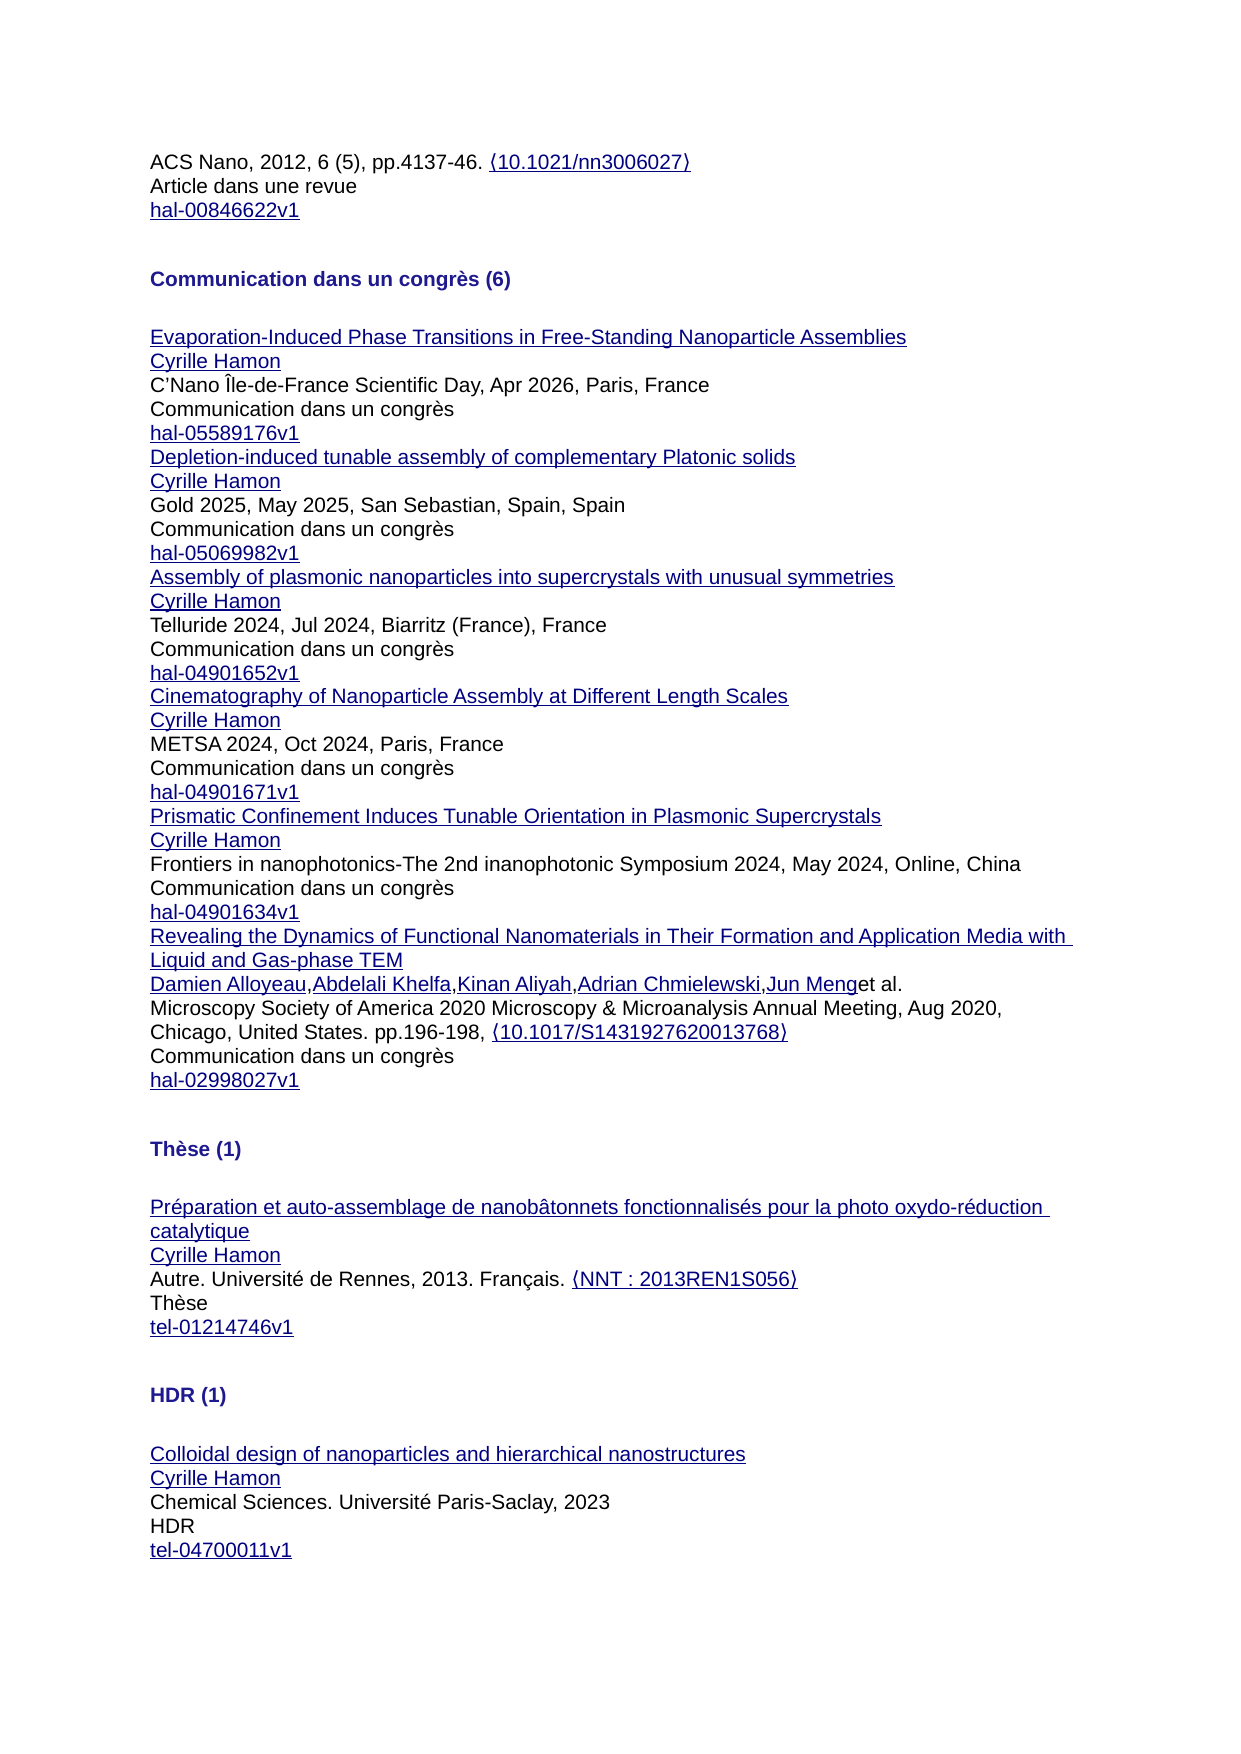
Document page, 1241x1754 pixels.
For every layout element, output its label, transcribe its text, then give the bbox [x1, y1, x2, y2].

table_cell Cinematography of Nanoparticle Assembly at Different Length Scales Cyrille Hamon METSA 2024, Oct 2024, Paris, France Communication dans un congrès hal-04901671v1 [150, 684, 1090, 804]
subtitle Communication dans un congrès (6) [150, 267, 1090, 291]
table_cell Depletion-induced tunable assembly of complementary Platonic solids Cyrille Hamon Gold 2025, May 2025, San Sebastian, Spain, Spain Communication dans un congrès hal-05069982v1 [150, 445, 1090, 564]
table_cell Prismatic Confinement Induces Tunable Orientation in Plasmonic Supercrystals Cyrille Hamon Frontiers in nanophotonics-The 2nd inanophotonic Symposium 2024, May 2024, Online, China Communication dans un congrès hal-04901634v1 [150, 804, 1090, 924]
table_header Colloidal design of nanoparticles and hierarchical nanostructures Cyrille Hamon Chemical Sciences. Université Paris-Saclay, 2023 HDR tel-04700011v1 [150, 1442, 1090, 1561]
subtitle HDR (1) [150, 1383, 1090, 1407]
table_header Evaporation-Induced Phase Transitions in Free-Standing Nanoparticle Assemblies Cyrille Hamon C’Nano Île-de-France Scientific Day, Apr 2026, Paris, France Communication dans un congrès hal-05589176v1 [150, 325, 1090, 445]
subtitle Thèse (1) [150, 1136, 1090, 1160]
table_cell Assembly of plasmonic nanoparticles into supercrystals with unusual symmetries Cyrille Hamon Telluride 2024, Jul 2024, Biarritz (France), France Communication dans un congrès hal-04901652v1 [150, 565, 1090, 684]
table_header Préparation et auto-assemblage de nanobâtonnets fonctionnalisés pour la photo oxydo-réduction catalytique Cyrille Hamon Autre. Université de Rennes, 2013. Français. ⟨NNT : 2013REN1S056⟩ Thèse tel-01214746v1 [150, 1195, 1090, 1338]
table_cell Revealing the Dynamics of Functional Nanomaterials in Their Formation and Application Media with Liquid and Gas-phase TEM Damien Alloyeau,Abdelali Khelfa,Kinan Aliyah,Adrian Chmielewski,Jun Menget al. Microscopy Society of America 2020 Microscopy & Microanalysis Annual Meeting, Aug 2020, Chicago, United States. pp.196-198, ⟨10.1017/S1431927620013768⟩ Communication dans un congrès hal-02998027v1 [150, 924, 1090, 1092]
table_cell ACS Nano, 2012, 6 (5), pp.4137-46. ⟨10.1021/nn3006027⟩ Article dans une revue hal-00846622v1 [150, 150, 1090, 222]
